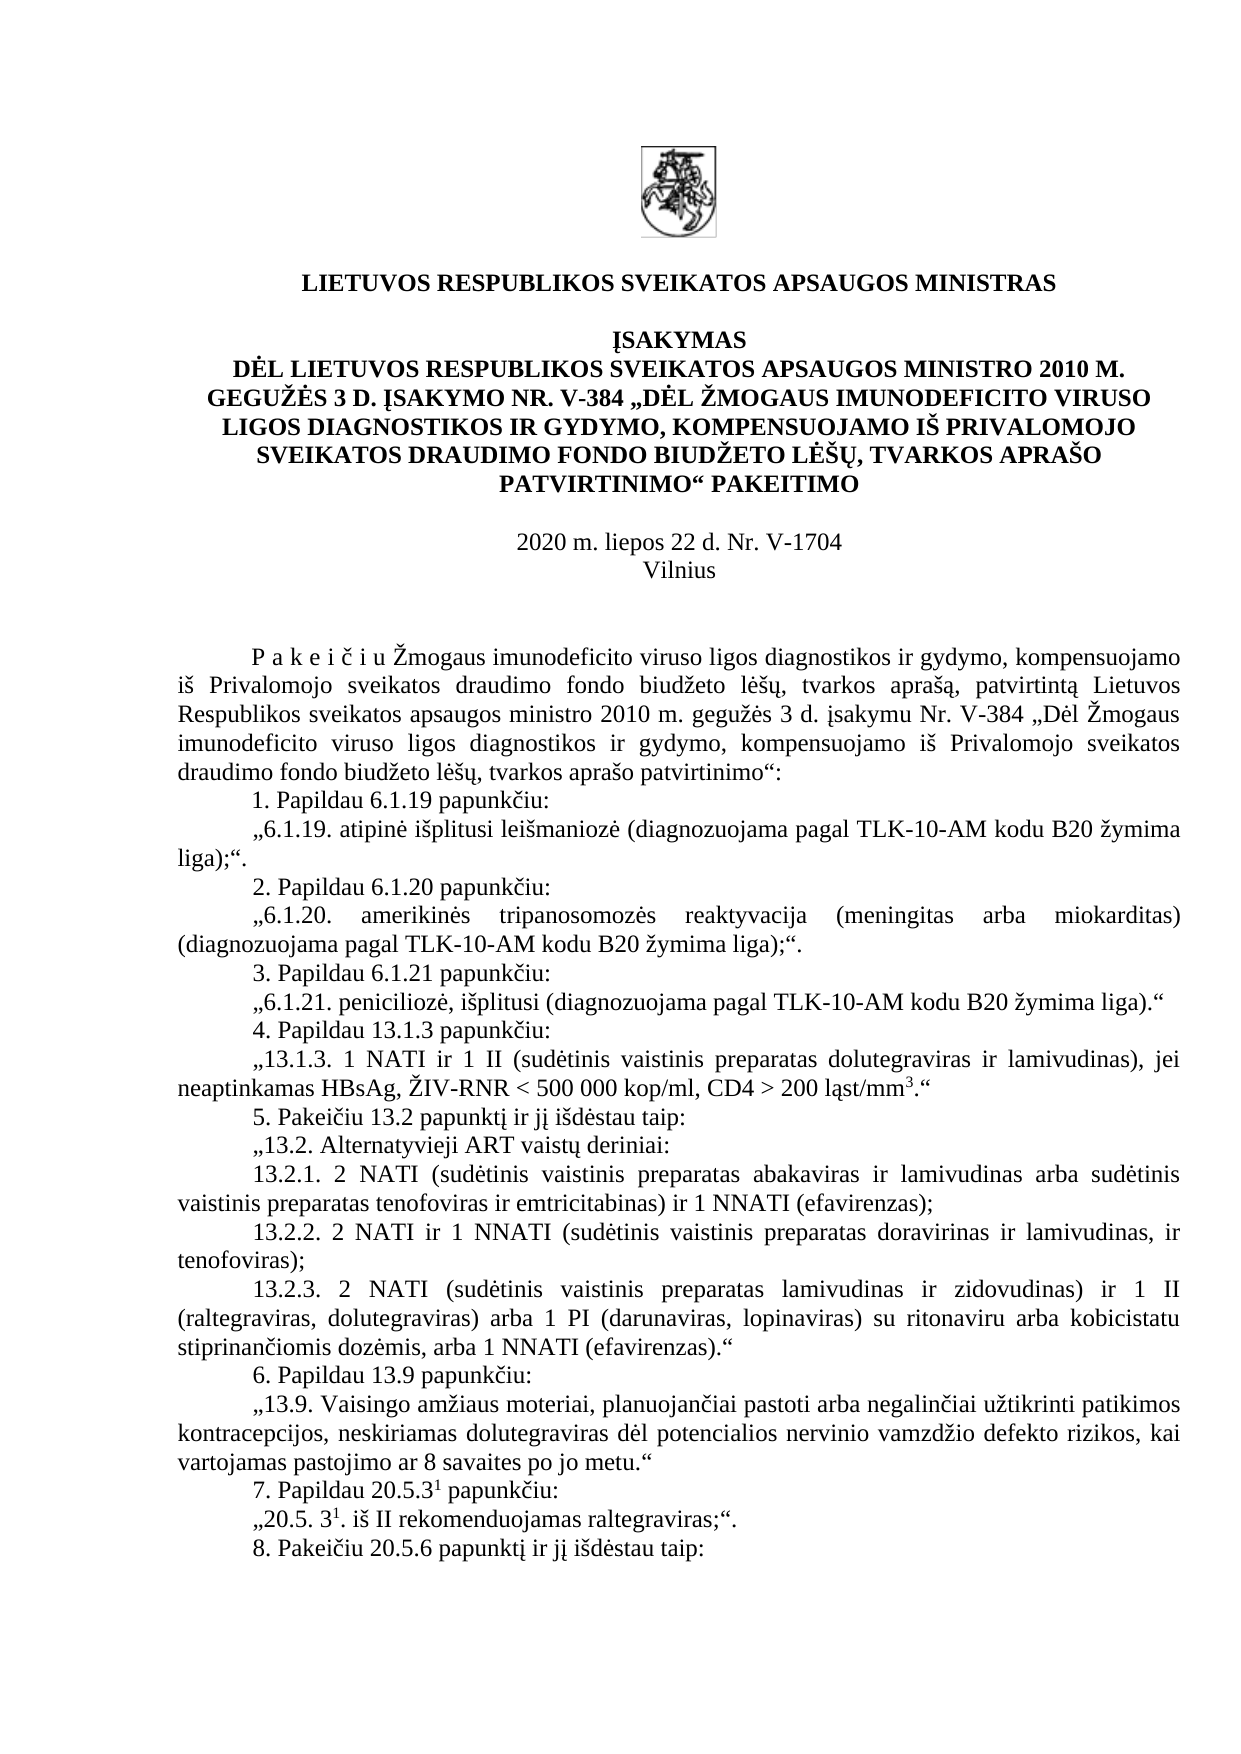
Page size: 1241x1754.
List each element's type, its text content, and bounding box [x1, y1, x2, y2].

text 7. Papildau 20.5.31 papunkčiu: [177, 1475, 1181, 1504]
text P a k e i č i u Žmogaus imunodeficito viruso ligos diagnostikos ir gydymo, kompensuojamo iš Privalomojo sveikatos draudimo fondo biudžeto lėšų, tvarkos aprašą, patvirtintą Lietuvos Respublikos sveikatos apsaugos ministro 2010 m. gegužės 3 d. įsakymu Nr. V-384 „Dėl Žmogaus imunodeficito viruso ligos diagnostikos ir gydymo, kompensuojamo iš Privalomojo sveikatos draudimo fondo biudžeto lėšų, tvarkos aprašo patvirtinimo“: [177, 642, 1181, 785]
text 8. Pakeičiu 20.5.6 papunktį ir jį išdėstau taip: [177, 1533, 1181, 1562]
text „13.9. Vaisingo amžiaus moteriai, planuojančiai pastoti arba negalinčiai užtikrinti patikimos kontracepcijos, neskiriamas dolutegraviras dėl potencialios nervinio vamzdžio defekto rizikos, kai vartojamas pastojimo ar 8 savaites po jo metu.“ [177, 1389, 1181, 1475]
text „13.1.3. 1 NATI ir 1 II (sudėtinis vaistinis preparatas dolutegraviras ir lamivudinas), jei neaptinkamas HBsAg, ŽIV-RNR < 500 000 kop/ml, CD4 > 200 ląst/mm3.“ [177, 1044, 1181, 1102]
text 2020 m. liepos 22 d. Nr. V-1704 [177, 527, 1181, 555]
text „6.1.19. atipinė išplitusi leišmaniozė (diagnozuojama pagal TLK-10-AM kodu B20 žymima liga);“. [177, 814, 1181, 872]
text „6.1.21. peniciliozė, išplitusi (diagnozuojama pagal TLK-10-AM kodu B20 žymima liga).“ [177, 987, 1181, 1015]
text 13.2.3. 2 NATI (sudėtinis vaistinis preparatas lamivudinas ir zidovudinas) ir 1 II (raltegraviras, dolutegraviras) arba 1 PI (darunaviras, lopinaviras) su ritonaviru arba kobicistatu stiprinančiomis dozėmis, arba 1 NNATI (efavirenzas).“ [177, 1274, 1181, 1360]
text ĮSAKYMAS [177, 325, 1181, 354]
text 3. Papildau 6.1.21 papunkčiu: [177, 958, 1181, 987]
text DĖL LIETUVOS RESPUBLIKOS SVEIKATOS APSAUGOS MINISTRO 2010 M. GEGUŽĖS 3 D. ĮSAKYMO NR. V-384 „DĖL ŽMOGAUS IMUNODEFICITO VIRUSO LIGOS DIAGNOSTIKOS IR GYDYMO, KOMPENSUOJAMO IŠ PRIVALOMOJO SVEIKATOS DRAUDIMO FONDO BIUDŽETO LĖŠŲ, TVARKOS APRAŠO PATVIRTINIMO“ PAKEITIMO [177, 354, 1181, 498]
text „13.2. Alternatyvieji ART vaistų deriniai: [177, 1130, 1181, 1159]
text 5. Pakeičiu 13.2 papunktį ir jį išdėstau taip: [177, 1102, 1181, 1130]
text „20.5. 31. iš II rekomenduojamas raltegraviras;“. [177, 1504, 1181, 1533]
text „6.1.20. amerikinės tripanosomozės reaktyvacija (meningitas arba miokarditas) (diagnozuojama pagal TLK-10-AM kodu B20 žymima liga);“. [177, 900, 1181, 958]
text 13.2.1. 2 NATI (sudėtinis vaistinis preparatas abakaviras ir lamivudinas arba sudėtinis vaistinis preparatas tenofoviras ir emtricitabinas) ir 1 NNATI (efavirenzas); [177, 1159, 1181, 1217]
text 2. Papildau 6.1.20 papunkčiu: [177, 872, 1181, 900]
text LIETUVOS RESPUBLIKOS SVEIKATOS APSAUGOS MINISTRAS [177, 268, 1181, 297]
text 13.2.2. 2 NATI ir 1 NNATI (sudėtinis vaistinis preparatas doravirinas ir lamivudinas, ir tenofoviras); [177, 1217, 1181, 1274]
text 1. Papildau 6.1.19 papunkčiu: [177, 785, 1181, 814]
text Vilnius [177, 555, 1181, 584]
text 6. Papildau 13.9 papunkčiu: [177, 1360, 1181, 1389]
text 4. Papildau 13.1.3 papunkčiu: [177, 1015, 1181, 1044]
